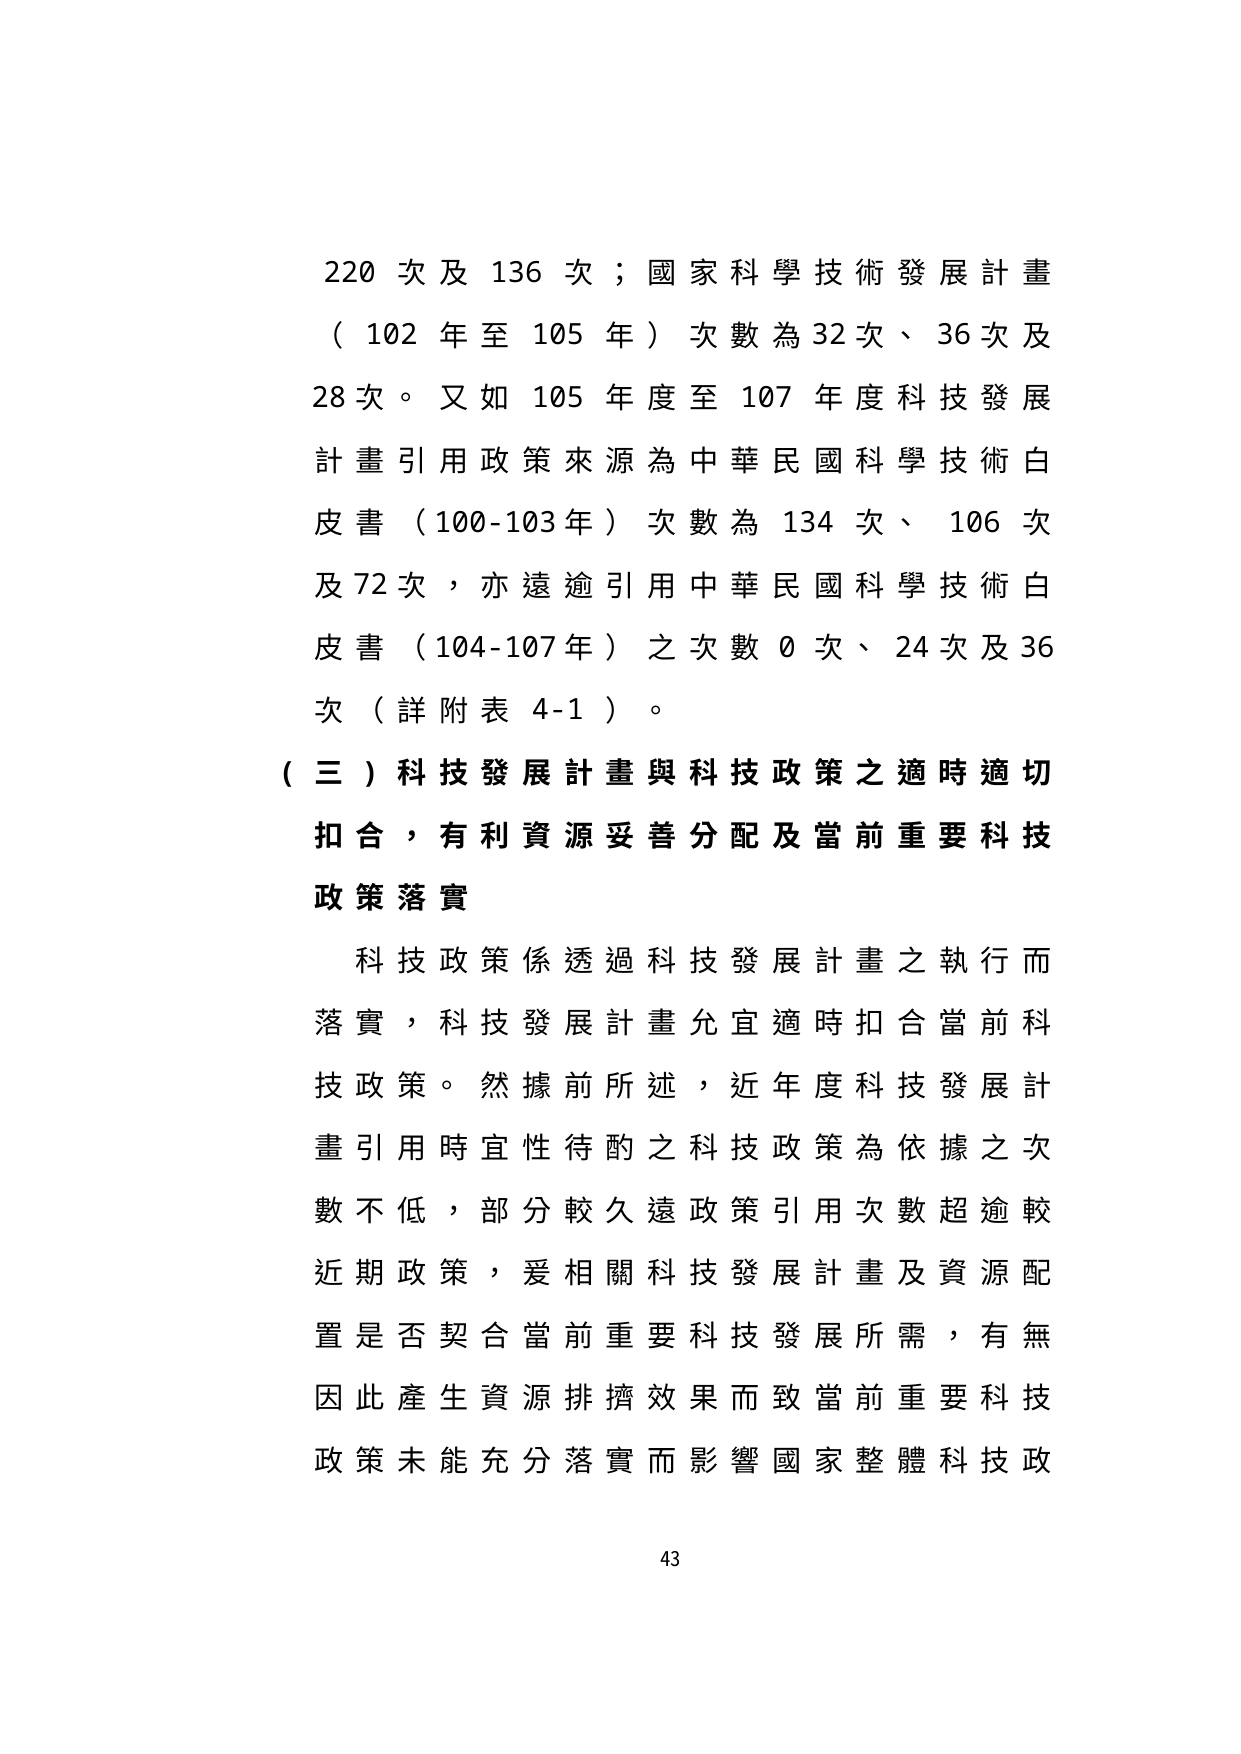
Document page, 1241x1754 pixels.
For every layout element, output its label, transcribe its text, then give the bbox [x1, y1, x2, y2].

text 科技政策係透過科技發展計畫之執行而落實，科技發展計畫允宜適時扣合當前科技政策。然據前所述，近年度科技發展計畫引用時宜性待酌之科技政策為依據之次數不低，部分較久遠政策引用次數超逾較近期政策，爰相關科技發展計畫及資源配置是否契合當前重要科技發展所需，有無因此產生資源排擠效果而致當前重要科技政策未能充分落實而影響國家整體科技政 [271, 917, 1058, 1479]
text (三)科技發展計畫與科技政策之適時適切扣合，有利資源妥善分配及當前重要科技政策落實 [242, 729, 1058, 917]
text 220次及136次；國家科學技術發展計畫（102年至105年）次數為32次、36次及28次。又如105年度至107年度科技發展計畫引用政策來源為中華民國科學技術白皮書（100-103年）次數為134次、106次及72次，亦遠逾引用中華民國科學技術白皮書（104-107年）之次數0次、24次及36次（詳附表4-1）。 [271, 229, 1058, 729]
